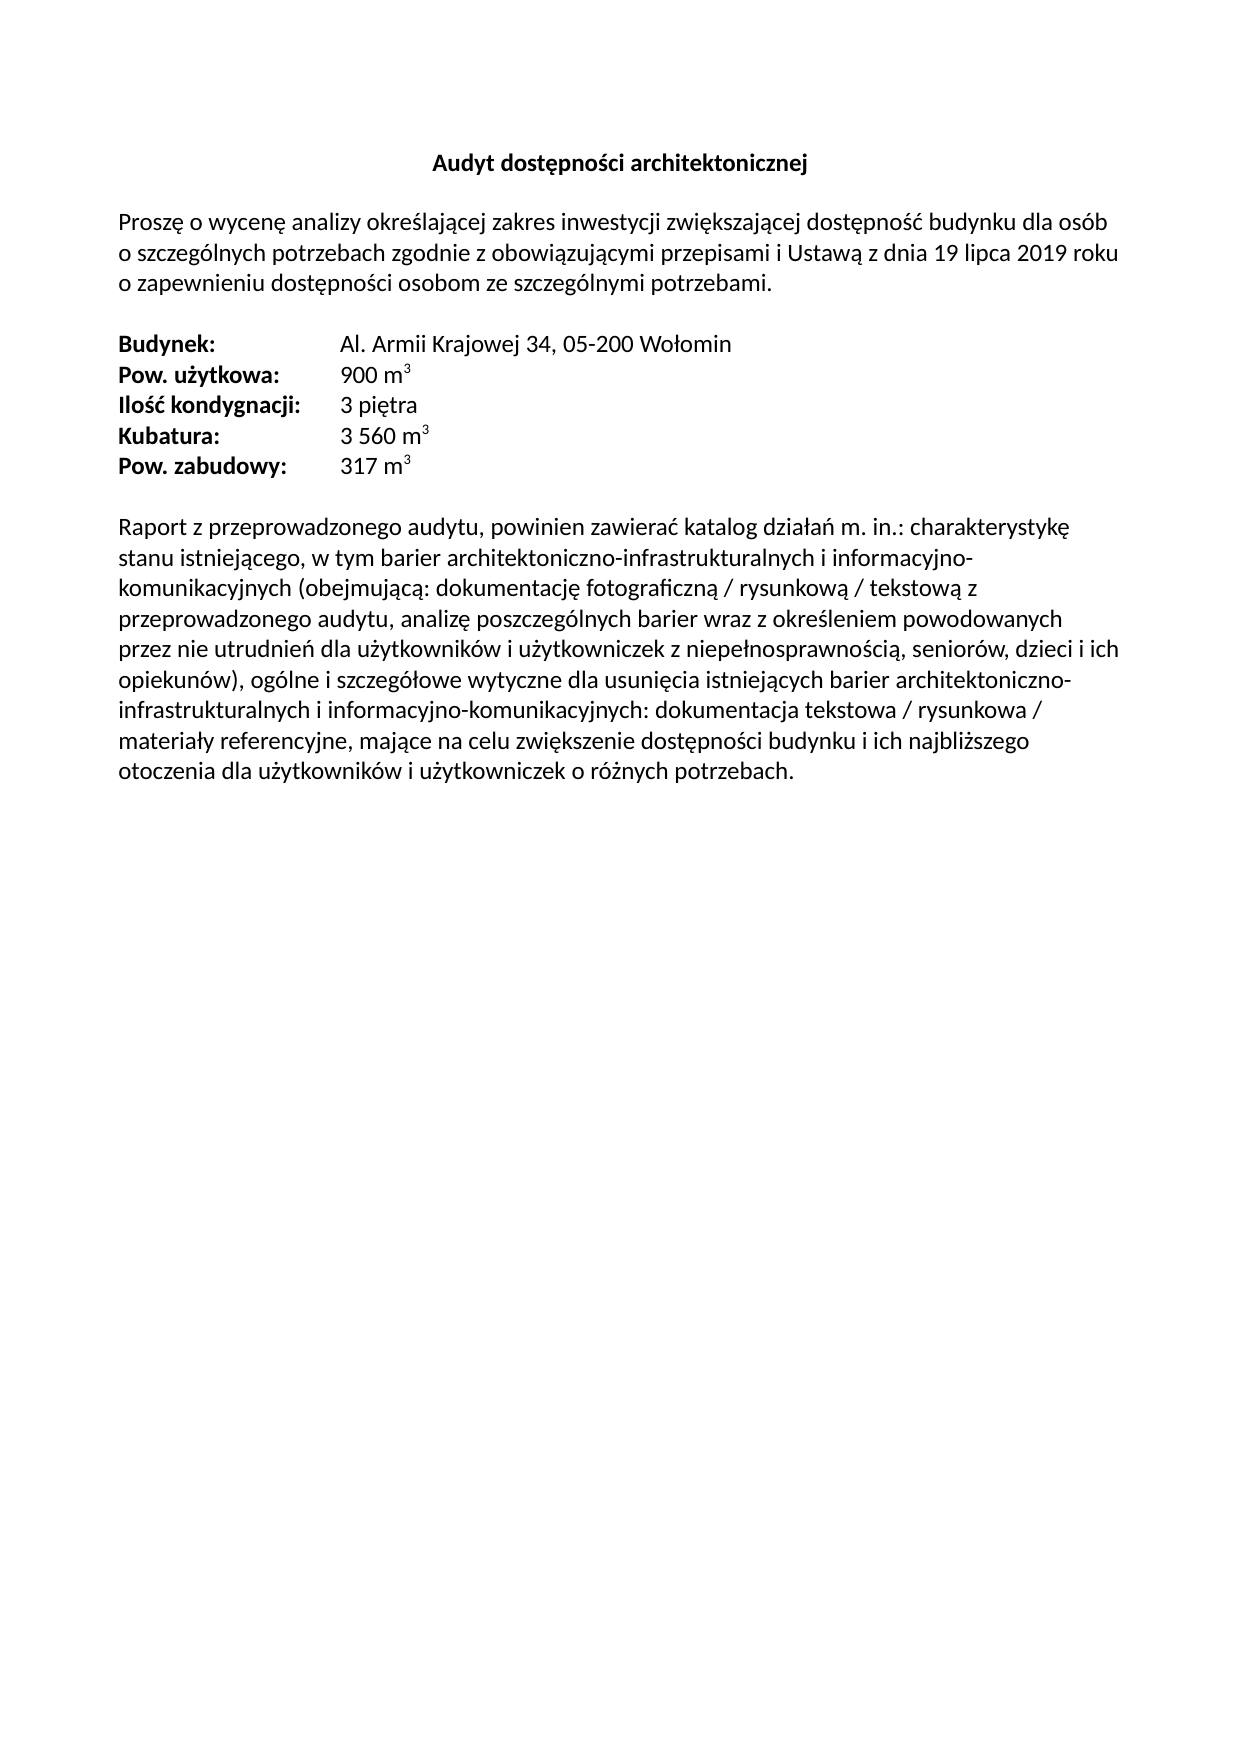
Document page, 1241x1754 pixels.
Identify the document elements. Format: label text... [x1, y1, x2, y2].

text Budynek: Al. Armii Krajowej 34, 05-200 Wołomin [118, 328, 1122, 359]
text Audyt dostępności architektonicznej [118, 147, 1122, 177]
text Kubatura: 3 560 m3 [118, 420, 1122, 450]
text Pow. zabudowy: 317 m3 [118, 450, 1122, 481]
text Ilość kondygnacji: 3 piętra [118, 389, 1122, 420]
text Pow. użytkowa: 900 m3 [118, 359, 1122, 389]
text Proszę o wycenę analizy określającej zakres inwestycji zwiększającej dostępność budynku dla osób o szczególnych potrzebach zgodnie z obowiązującymi przepisami i Ustawą z dnia 19 lipca 2019 roku o zapewnieniu dostępności osobom ze szczególnymi potrzebami. [118, 206, 1122, 298]
text Raport z przeprowadzonego audytu, powinien zawierać katalog działań m. in.: charakterystykę stanu istniejącego, w tym barier architektoniczno-infrastrukturalnych i informacyjno-komunikacyjnych (obejmującą: dokumentację fotograficzną / rysunkową / tekstową z przeprowadzonego audytu, analizę poszczególnych barier wraz z określeniem powodowanych przez nie utrudnień dla użytkowników i użytkowniczek z niepełnosprawnością, seniorów, dzieci i ich opiekunów), ogólne i szczegółowe wytyczne dla usunięcia istniejących barier architektoniczno-infrastrukturalnych i informacyjno-komunikacyjnych: dokumentacja tekstowa / rysunkowa / materiały referencyjne, mające na celu zwiększenie dostępności budynku i ich najbliższego otoczenia dla użytkowników i użytkowniczek o różnych potrzebach. [118, 511, 1122, 786]
